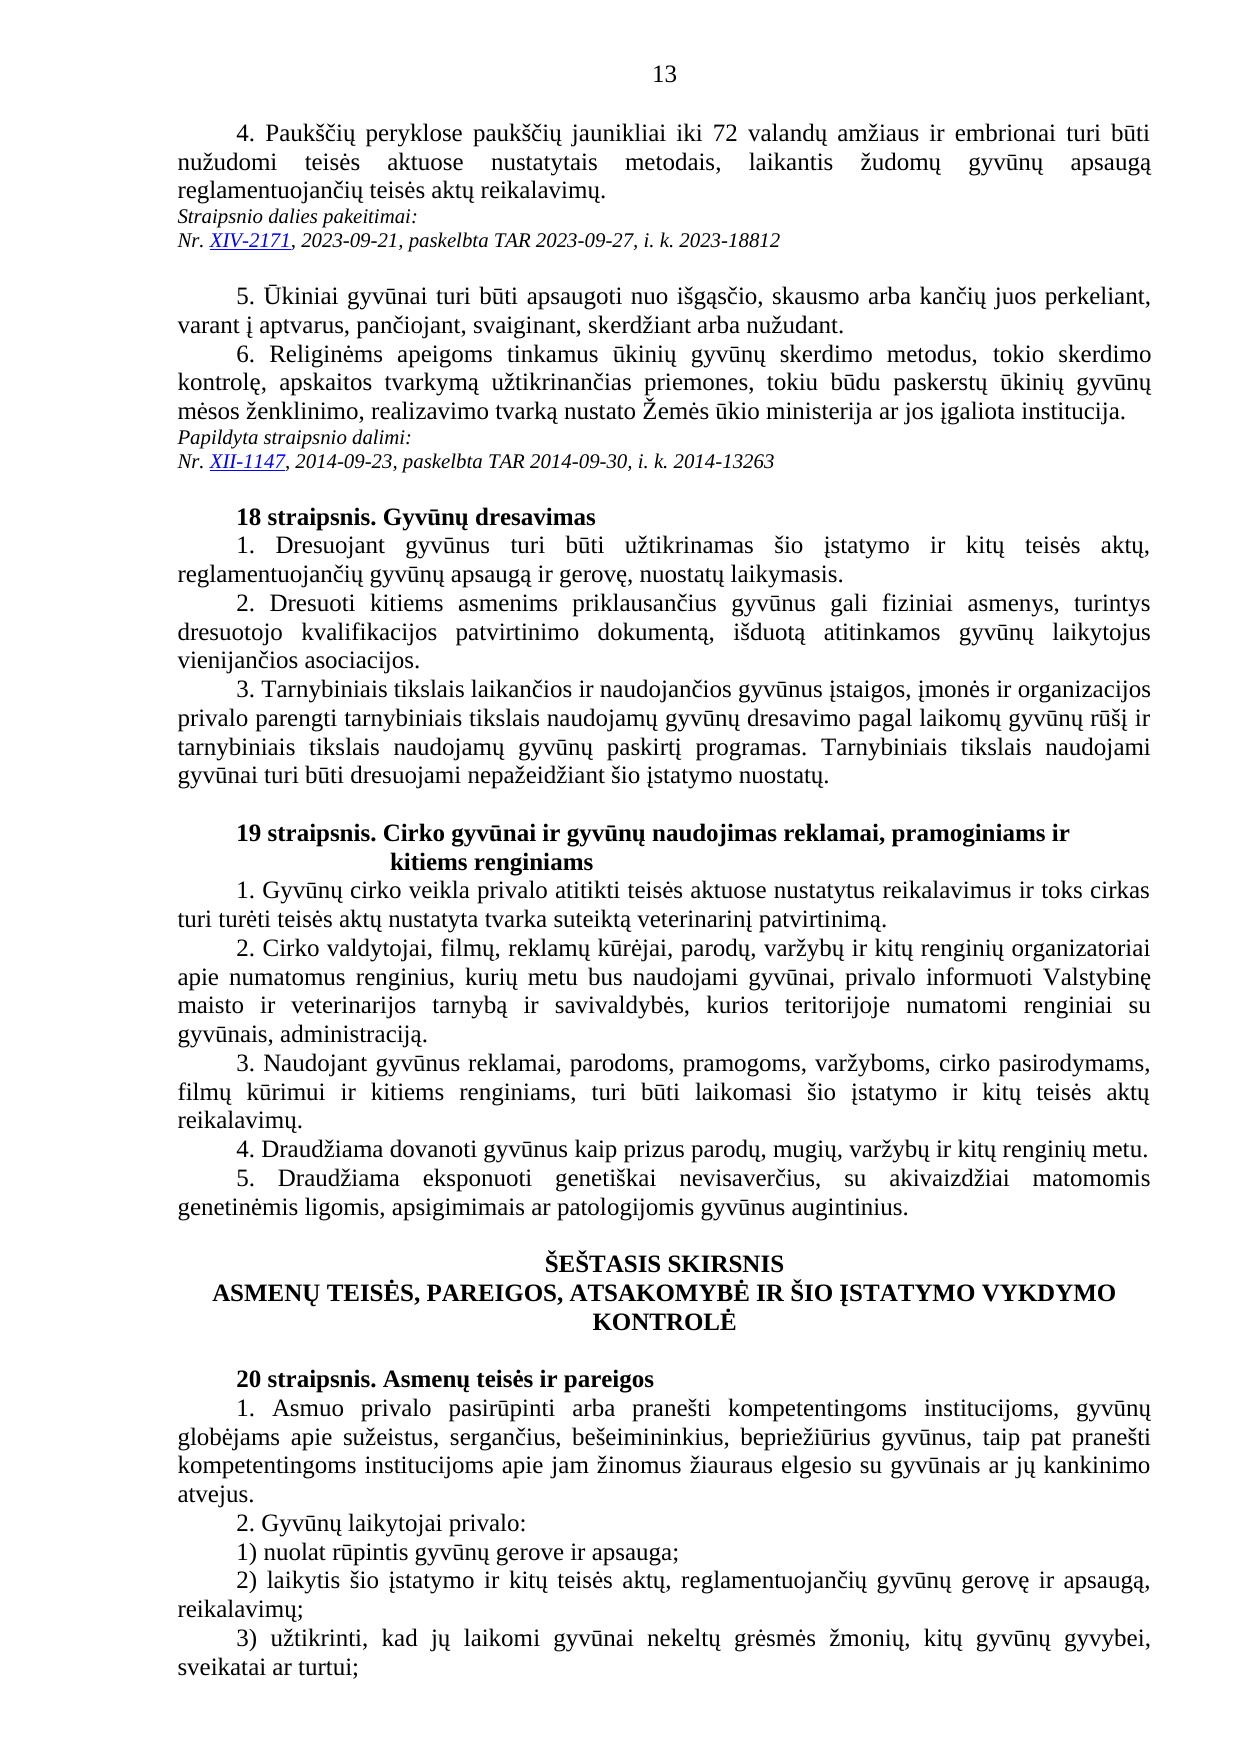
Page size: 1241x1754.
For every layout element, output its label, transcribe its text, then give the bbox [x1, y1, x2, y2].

text 2. Dresuoti kitiems asmenims priklausančius gyvūnus gali fiziniai asmenys, turintys dresuotojo kvalifikacijos patvirtinimo dokumentą, išduotą atitinkamos gyvūnų laikytojus vienijančios asociacijos. [177, 588, 1152, 674]
text Nr. XII-1147, 2014-09-23, paskelbta TAR 2014-09-30, i. k. 2014-13263 [177, 449, 1152, 473]
text 18 straipsnis. Gyvūnų dresavimas [177, 502, 1152, 531]
text 2) laikytis šio įstatymo ir kitų teisės aktų, reglamentuojančių gyvūnų gerovę ir apsaugą, reikalavimų; [177, 1566, 1152, 1623]
text 5. Draudžiama eksponuoti genetiškai nevisaverčius, su akivaizdžiai matomomis genetinėmis ligomis, apsigimimais ar patologijomis gyvūnus augintinius. [177, 1163, 1152, 1221]
text 3. Tarnybiniais tikslais laikančios ir naudojančios gyvūnus įstaigos, įmonės ir organizacijos privalo parengti tarnybiniais tikslais naudojamų gyvūnų dresavimo pagal laikomų gyvūnų rūšį ir tarnybiniais tikslais naudojamų gyvūnų paskirtį programas. Tarnybiniais tikslais naudojami gyvūnai turi būti dresuojami nepažeidžiant šio įstatymo nuostatų. [177, 674, 1152, 789]
text 4. Draudžiama dovanoti gyvūnus kaip prizus parodų, mugių, varžybų ir kitų renginių metu. [177, 1134, 1152, 1163]
text 20 straipsnis. Asmenų teisės ir pareigos [177, 1364, 1152, 1393]
text 1) nuolat rūpintis gyvūnų gerove ir apsauga; [177, 1537, 1152, 1566]
text Nr. XIV-2171, 2023-09-21, paskelbta TAR 2023-09-27, i. k. 2023-18812 [177, 228, 1152, 252]
text ŠEŠTASIS SKIRSNIS [177, 1249, 1152, 1278]
text 4. Paukščių peryklose paukščių jaunikliai iki 72 valandų amžiaus ir embrionai turi būti nužudomi teisės aktuose nustatytais metodais, laikantis žudomų gyvūnų apsaugą reglamentuojančių teisės aktų reikalavimų. [177, 118, 1152, 204]
text 2. Cirko valdytojai, filmų, reklamų kūrėjai, parodų, varžybų ir kitų renginių organizatoriai apie numatomus renginius, kurių metu bus naudojami gyvūnai, privalo informuoti Valstybinę maisto ir veterinarijos tarnybą ir savivaldybės, kurios teritorijoje numatomi renginiai su gyvūnais, administraciją. [177, 933, 1152, 1048]
text 19 straipsnis. Cirko gyvūnai ir gyvūnų naudojimas reklamai, pramoginiams ir kitiems renginiams [236, 818, 1152, 876]
text 5. Ūkiniai gyvūnai turi būti apsaugoti nuo išgąsčio, skausmo arba kančių juos perkeliant, varant į aptvarus, pančiojant, svaiginant, skerdžiant arba nužudant. [177, 281, 1152, 339]
text Papildyta straipsnio dalimi: [177, 425, 1152, 449]
text 2. Gyvūnų laikytojai privalo: [177, 1508, 1152, 1537]
text 1. Dresuojant gyvūnus turi būti užtikrinamas šio įstatymo ir kitų teisės aktų, reglamentuojančių gyvūnų apsaugą ir gerovę, nuostatų laikymasis. [177, 531, 1152, 588]
text 3) užtikrinti, kad jų laikomi gyvūnai nekeltų grėsmės žmonių, kitų gyvūnų gyvybei, sveikatai ar turtui; [177, 1623, 1152, 1681]
text 6. Religinėms apeigoms tinkamus ūkinių gyvūnų skerdimo metodus, tokio skerdimo kontrolę, apskaitos tvarkymą užtikrinančias priemones, tokiu būdu paskerstų ūkinių gyvūnų mėsos ženklinimo, realizavimo tvarką nustato Žemės ūkio ministerija ar jos įgaliota institucija. [177, 339, 1152, 425]
text Straipsnio dalies pakeitimai: [177, 204, 1152, 228]
text ASMENŲ TEISĖS, PAREIGOS, ATSAKOMYBĖ IR ŠIO ĮSTATYMO VYKDYMO KONTROLĖ [177, 1278, 1152, 1336]
text 1. Asmuo privalo pasirūpinti arba pranešti kompetentingoms institucijoms, gyvūnų globėjams apie sužeistus, sergančius, bešeimininkius, bepriežiūrius gyvūnus, taip pat pranešti kompetentingoms institucijoms apie jam žinomus žiauraus elgesio su gyvūnais ar jų kankinimo atvejus. [177, 1393, 1152, 1508]
text 3. Naudojant gyvūnus reklamai, parodoms, pramogoms, varžyboms, cirko pasirodymams, filmų kūrimui ir kitiems renginiams, turi būti laikomasi šio įstatymo ir kitų teisės aktų reikalavimų. [177, 1048, 1152, 1134]
text 1. Gyvūnų cirko veikla privalo atitikti teisės aktuose nustatytus reikalavimus ir toks cirkas turi turėti teisės aktų nustatyta tvarka suteiktą veterinarinį patvirtinimą. [177, 876, 1152, 933]
